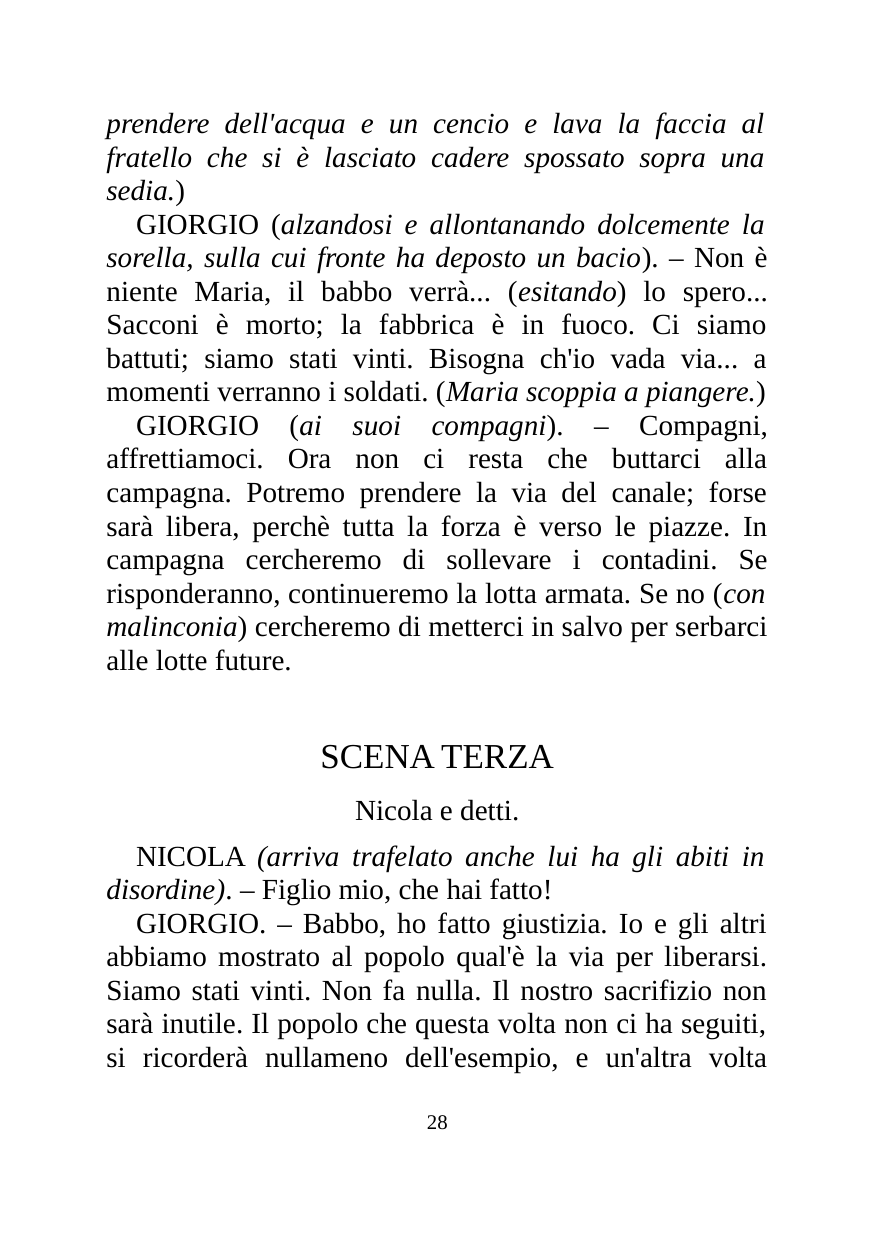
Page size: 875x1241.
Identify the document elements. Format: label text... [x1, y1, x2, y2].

text GIORGIO (alzandosi e allontanando dolcemente la sorella, sulla cui fronte ha deposto un bacio). – Non è niente Maria, il babbo verrà... (esitando) lo spero... Sacconi è morto; la fabbrica è in fuoco. Ci siamo battuti; siamo stati vinti. Bisogna ch'io vada via... a momenti verranno i soldati. (Maria scoppia a piangere.) [106, 207, 768, 408]
text NICOLA (arriva trafelato anche lui ha gli abiti in disordine). – Figlio mio, che hai fatto! [106, 839, 768, 906]
text GIORGIO. – Babbo, ho fatto giustizia. Io e gli altri abbiamo mostrato al popolo qual'è la via per liberarsi. Siamo stati vinti. Non fa nulla. Il nostro sacrifizio non sarà inutile. Il popolo che questa volta non ci ha seguiti, si ricorderà nullameno dell'esempio, e un'altra volta [106, 906, 768, 1073]
text Nicola e detti. [106, 793, 768, 827]
text prendere dell'acqua e un cencio e lava la faccia al fratello che si è lasciato cadere spossato sopra una sedia.) [106, 106, 768, 207]
subtitle SCENA TERZA [106, 736, 768, 776]
text GIORGIO (ai suoi compagni). – Compagni, affrettiamoci. Ora non ci resta che buttarci alla campagna. Potremo prendere la via del canale; forse sarà libera, perchè tutta la forza è verso le piazze. In campagna cercheremo di sollevare i contadini. Se risponderanno, continueremo la lotta armata. Se no (con malinconia) cercheremo di metterci in salvo per serbarci alle lotte future. [106, 408, 768, 676]
